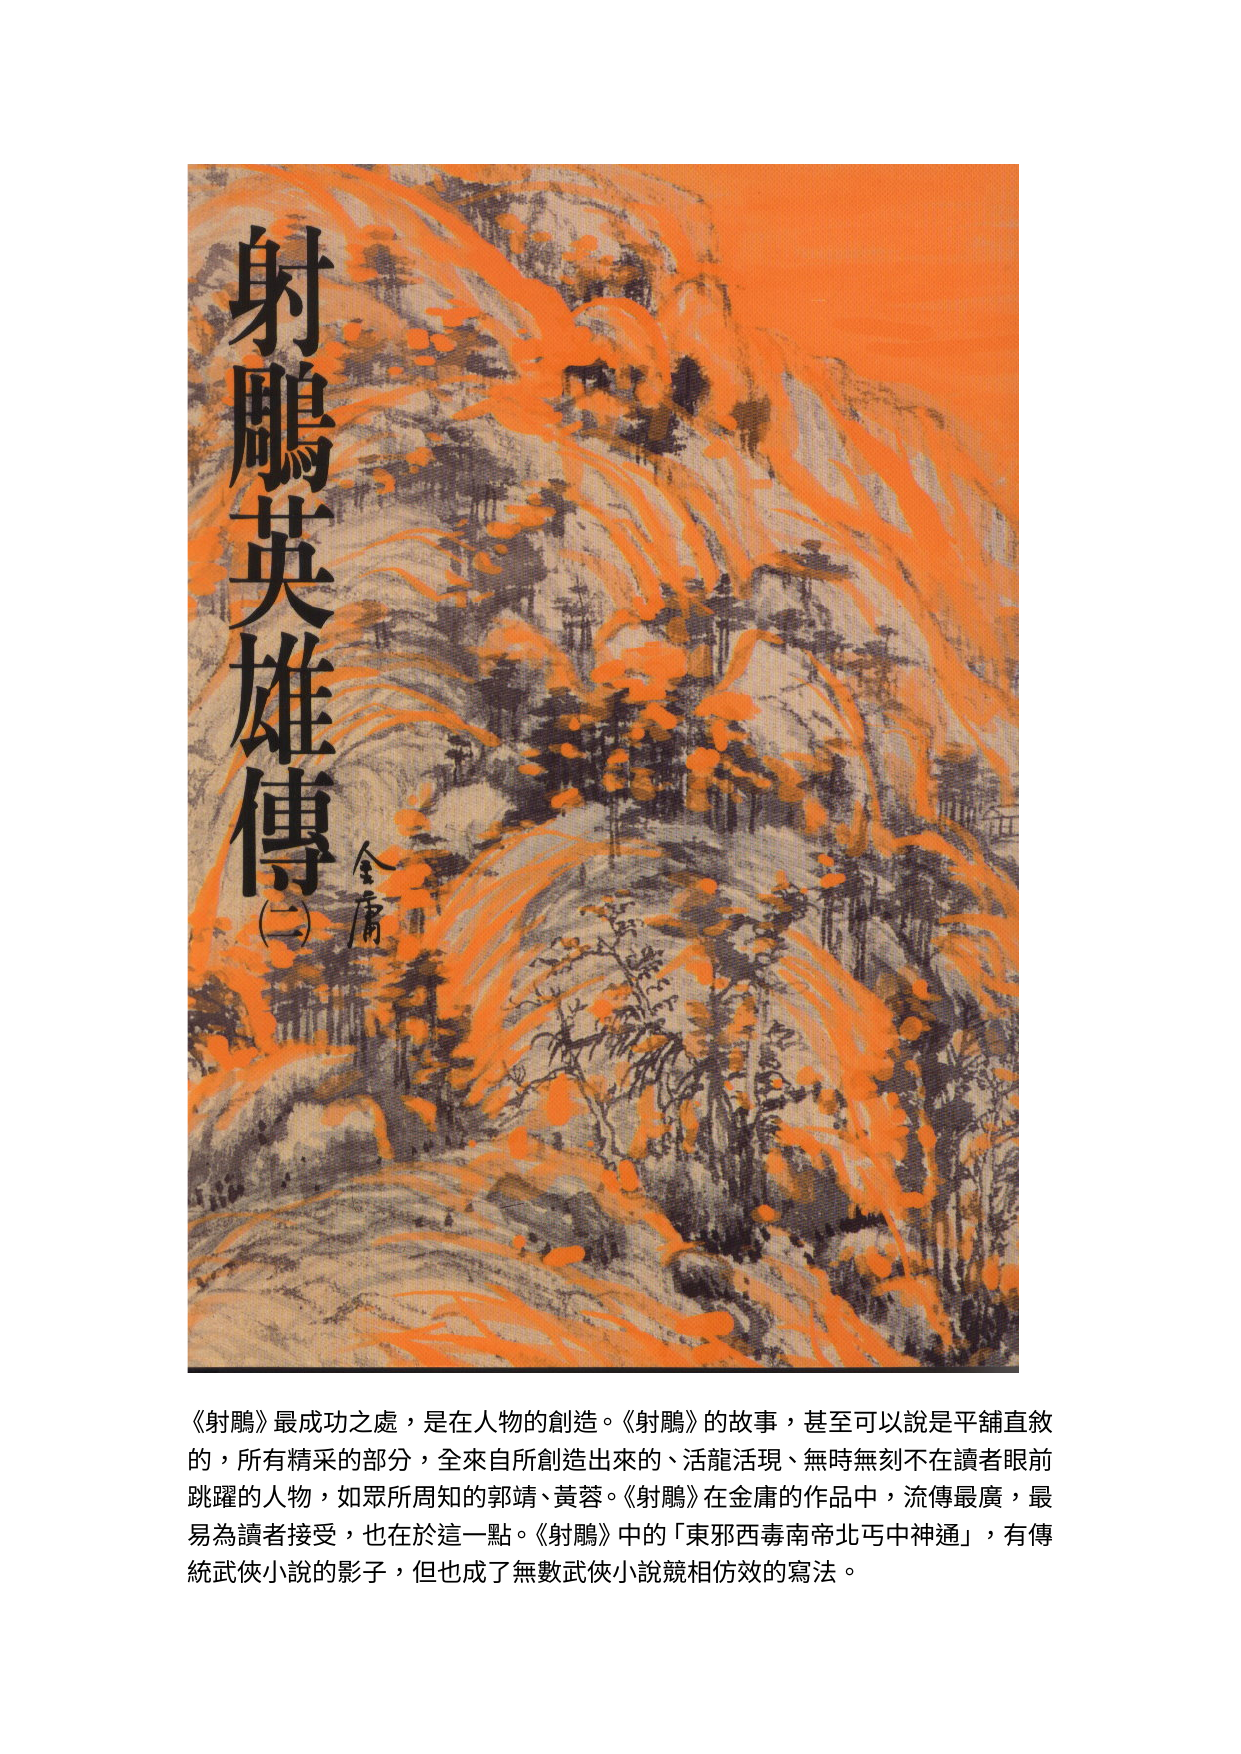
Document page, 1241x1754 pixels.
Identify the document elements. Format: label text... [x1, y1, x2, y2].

text 《射鵰》最成功之處，是在人物的創造。《射鵰》的故事，甚至可以說是平舖直敘的，所有精采的部分，全來自所創造出來的、活龍活現、無時無刻不在讀者眼前跳躍的人物，如眾所周知的郭靖、黃蓉。《射鵰》在金庸的作品中，流傳最廣，最易為讀者接受，也在於這一點。《射鵰》中的「東邪西毒南帝北丐中神通」，有傳統武俠小說的影子，但也成了無數武俠小說競相仿效的寫法。 [187, 1402, 1053, 1589]
picture [187, 164, 1019, 1373]
